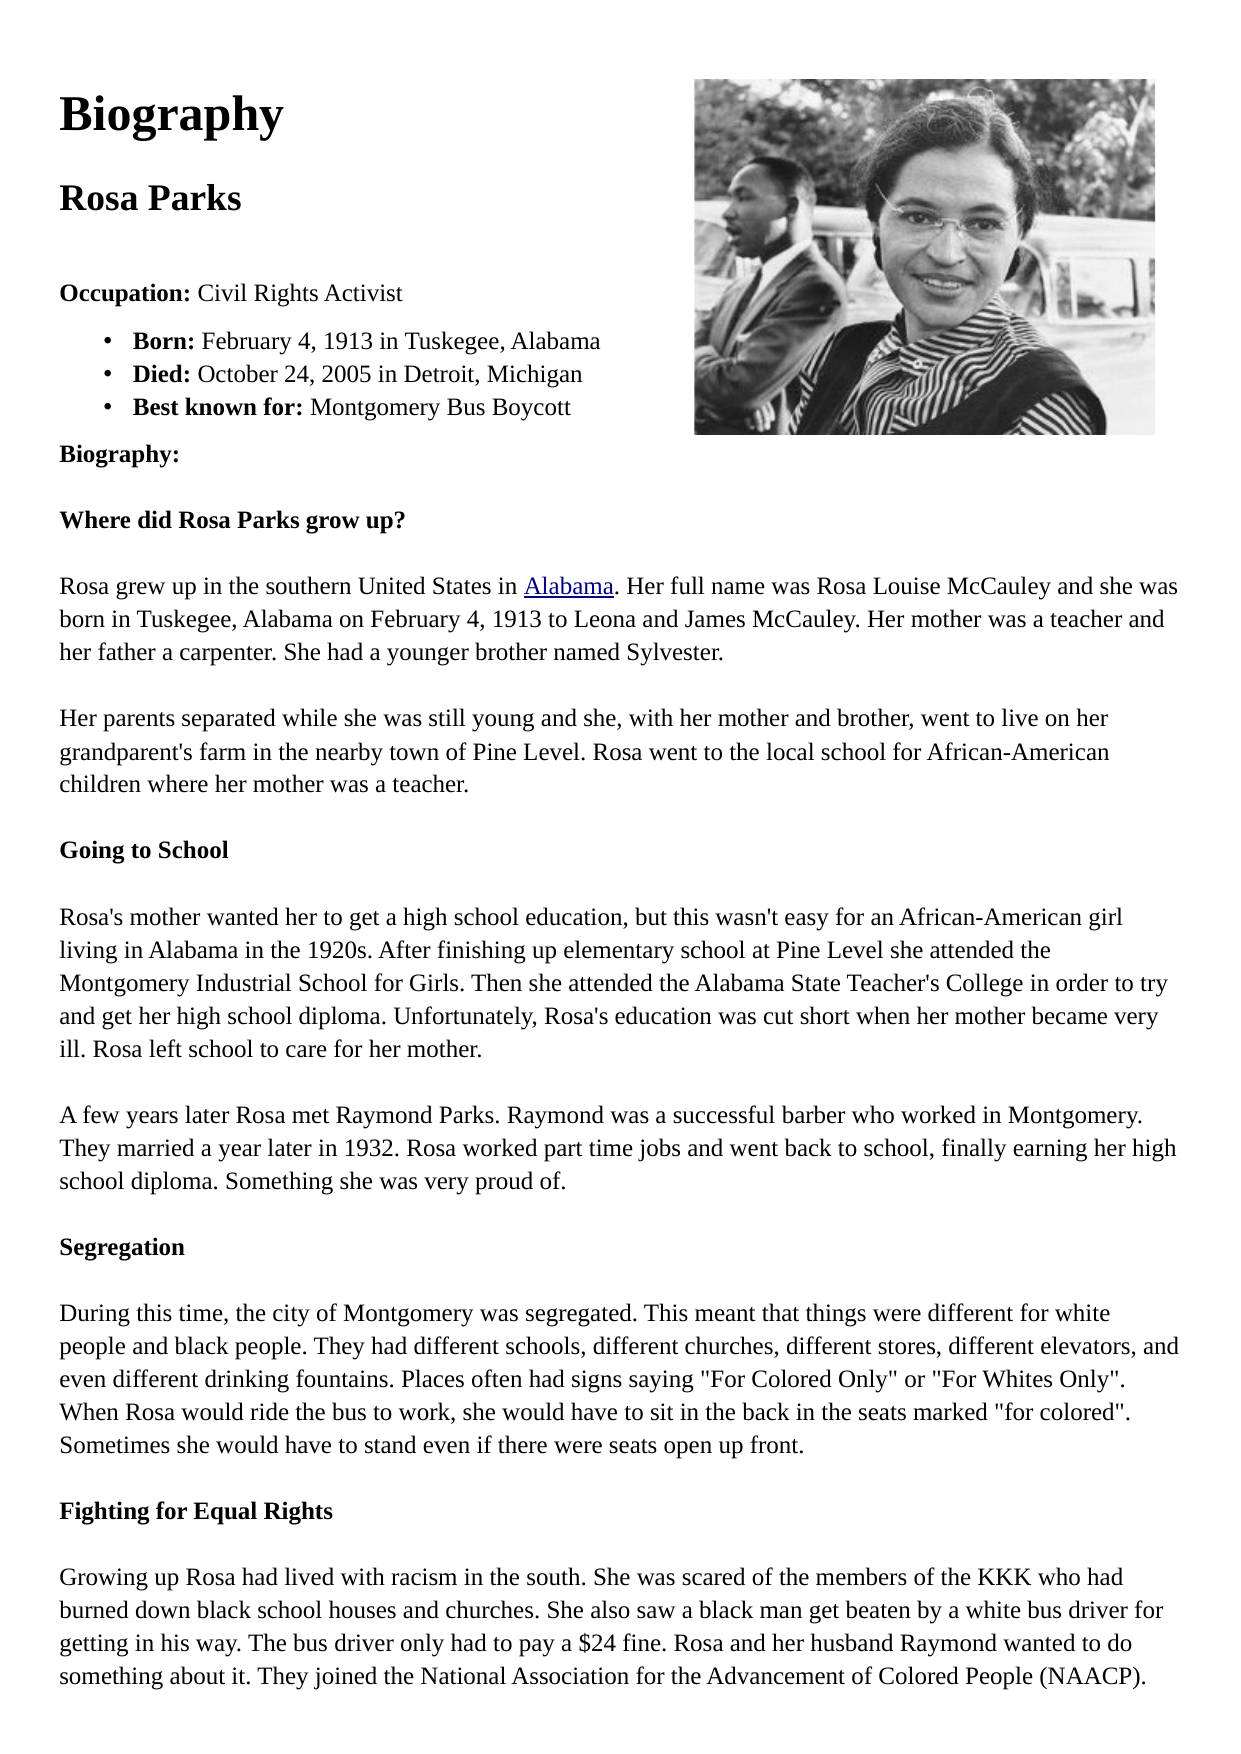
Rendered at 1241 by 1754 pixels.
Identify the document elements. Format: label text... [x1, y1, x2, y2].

subtitle Rosa Parks [59, 175, 694, 218]
text Occupation: Civil Rights Activist [59, 278, 694, 307]
list Best known for: Montgomery Bus Boycott [103, 392, 694, 421]
list Died: October 24, 2005 in Detroit, Michigan [103, 359, 694, 387]
subtitle [1156, 175, 1181, 218]
subtitle Biography [59, 84, 694, 142]
text [1156, 278, 1181, 307]
list Born: February 4, 1913 in Tuskegee, Alabama [103, 326, 694, 354]
text Biography: Where did Rosa Parks grow up? Rosa grew up in the southern United States in Alabama. Her full name was Rosa Louise McCauley and she was born in Tuskegee, Alabama on February 4, 1913 to Leona and James McCauley. Her mother was a teacher and her father a carpenter. She had a younger brother named Sylvester. Her parents separated while she was still young and she, with her mother and brother, went to live on her grandparent's farm in the nearby town of Pine Level. Rosa went to the local school for African-American children where her mother was a teacher. Going to School Rosa's mother wanted her to get a high school education, but this wasn't easy for an African-American girl living in Alabama in the 1920s. After finishing up elementary school at Pine Level she attended the Montgomery Industrial School for Girls. Then she attended the Alabama State Teacher's College in order to try and get her high school diploma. Unfortunately, Rosa's education was cut short when her mother became very ill. Rosa left school to care for her mother. A few years later Rosa met Raymond Parks. Raymond was a successful barber who worked in Montgomery. They married a year later in 1932. Rosa worked part time jobs and went back to school, finally earning her high school diploma. Something she was very proud of. Segregation During this time, the city of Montgomery was segregated. This meant that things were different for white people and black people. They had different schools, different churches, different stores, different elevators, and even different drinking fountains. Places often had signs saying "For Colored Only" or "For Whites Only". When Rosa would ride the bus to work, she would have to sit in the back in the seats marked "for colored". Sometimes she would have to stand even if there were seats open up front. Fighting for Equal Rights Growing up Rosa had lived with racism in the south. She was scared of the members of the KKK who had burned down black school houses and churches. She also saw a black man get beaten by a white bus driver for getting in his way. The bus driver only had to pay a $24 fine. Rosa and her husband Raymond wanted to do something about it. They joined the National Association for the Advancement of Colored People (NAACP). [59, 439, 1181, 1690]
picture [694, 79, 1156, 435]
subtitle [1156, 84, 1181, 142]
